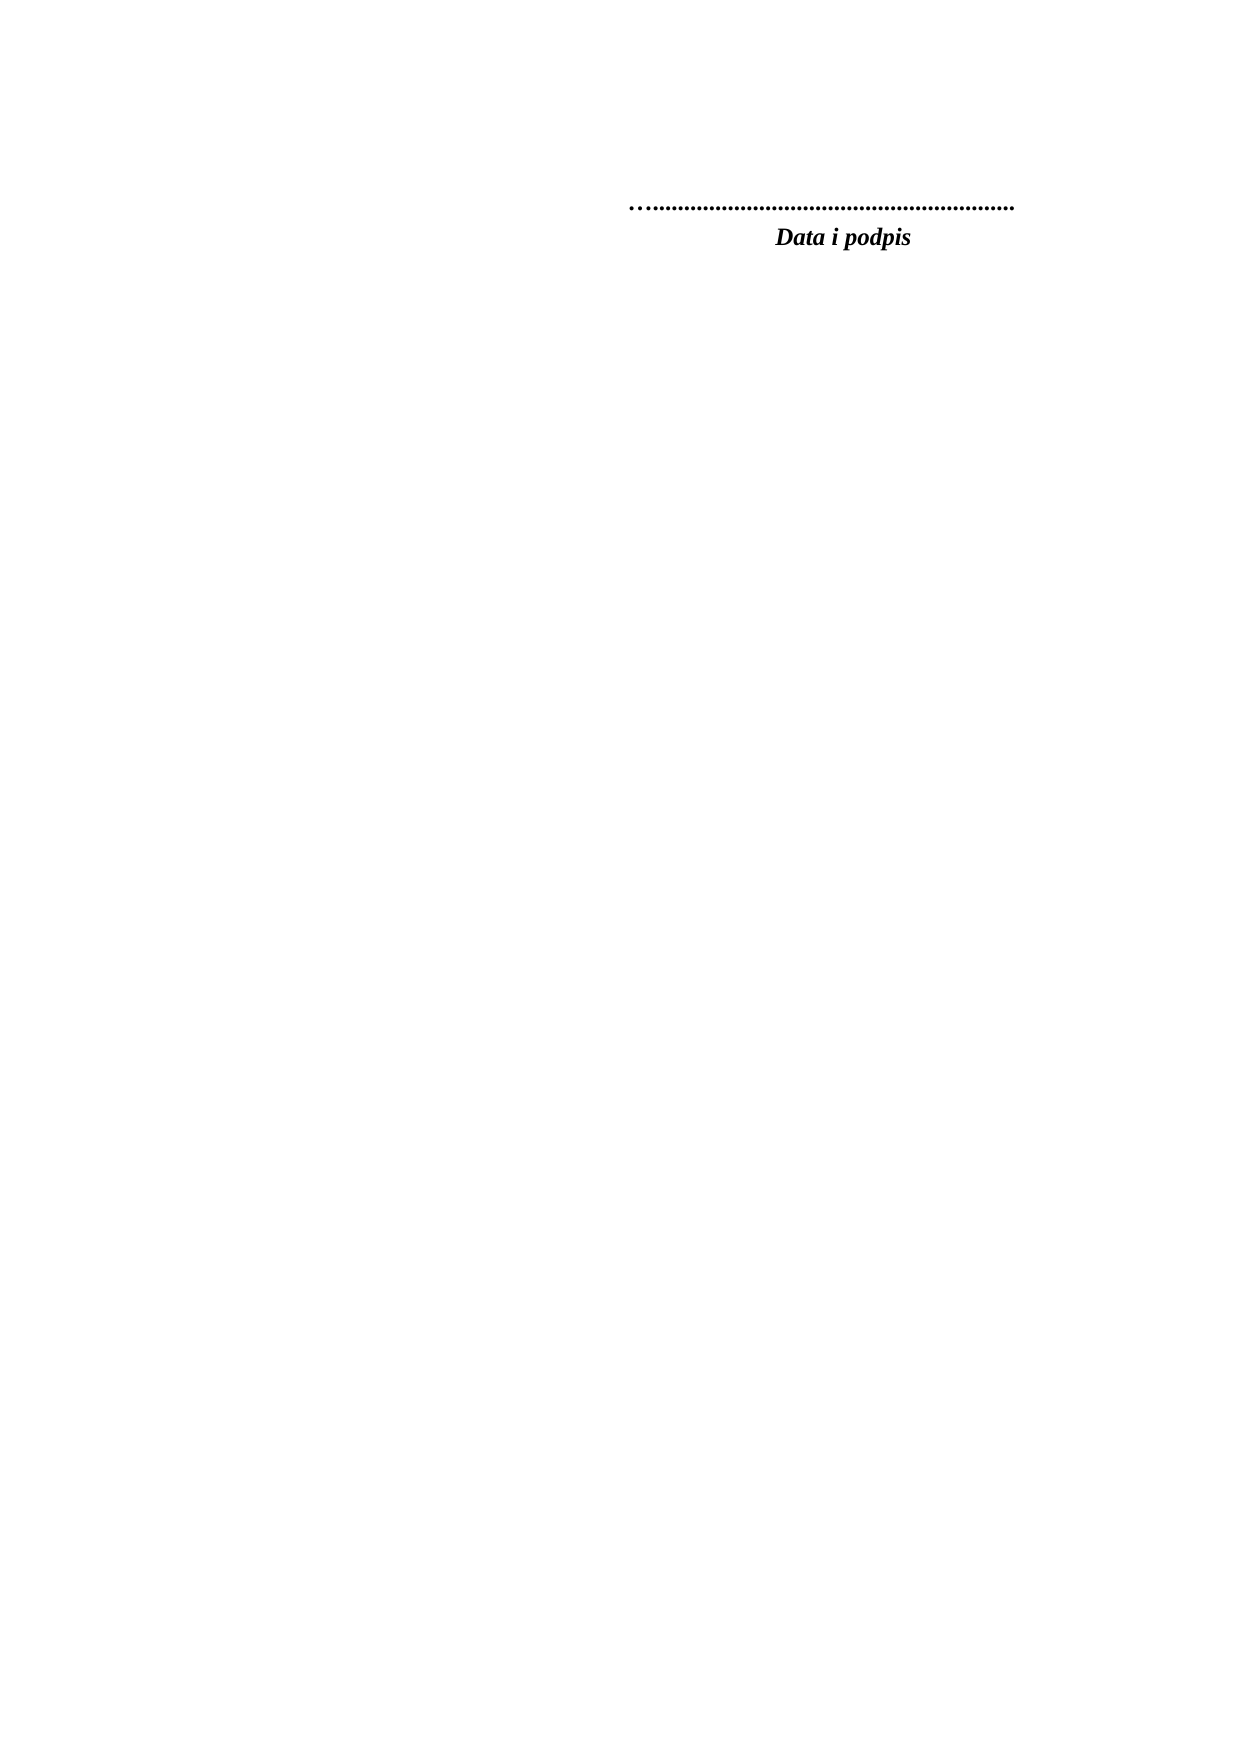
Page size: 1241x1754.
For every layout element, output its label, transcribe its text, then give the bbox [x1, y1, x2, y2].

text ….......................................................... [184, 187, 1076, 216]
text Data i podpis [184, 222, 1076, 250]
